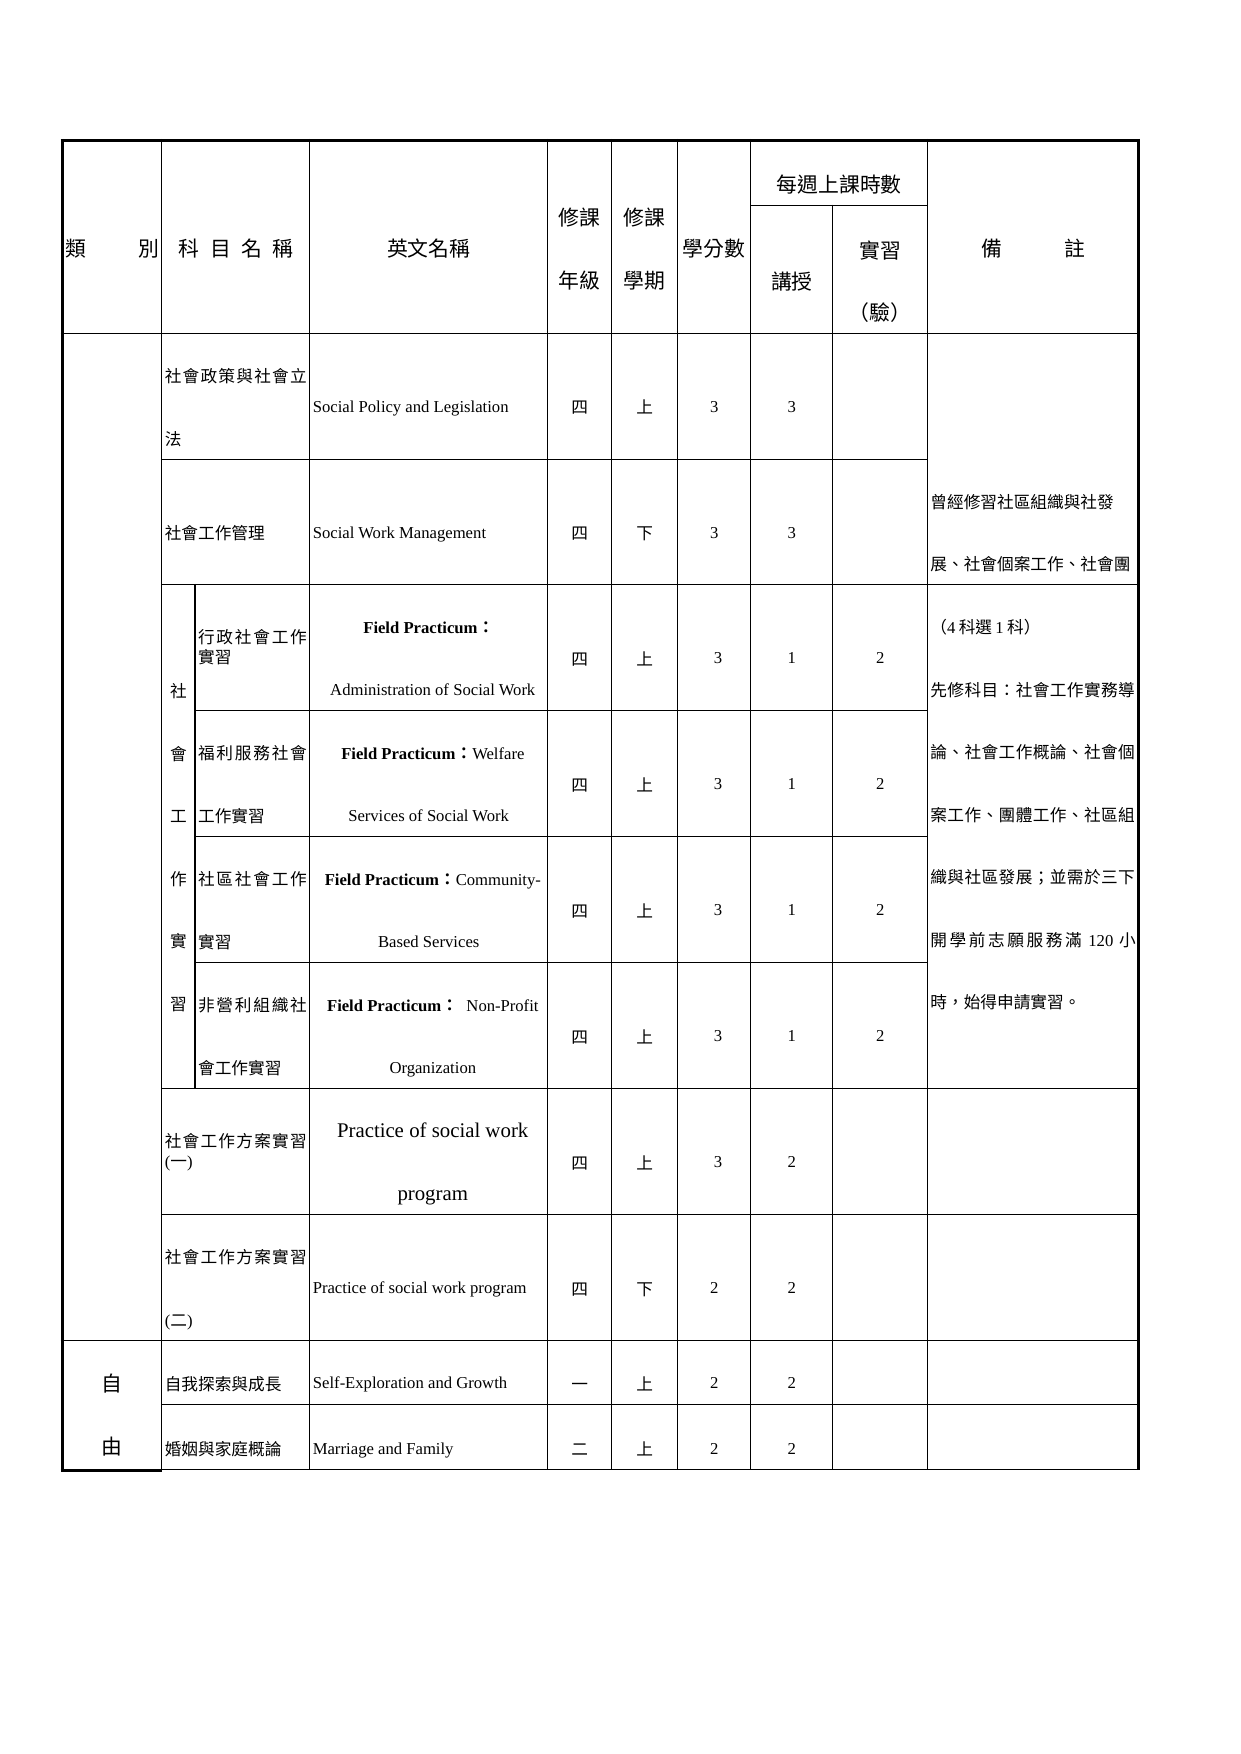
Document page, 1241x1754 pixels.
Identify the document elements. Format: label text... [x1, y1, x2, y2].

table_cell 3 [678, 837, 750, 962]
table_cell 講授 [751, 206, 832, 333]
table_cell Field Practicum：Welfare Services of Social Work [310, 711, 547, 836]
table_cell 一 [548, 1341, 611, 1403]
table_cell 自 由 [64, 1341, 161, 1469]
table_cell 上 [612, 1405, 677, 1469]
table_cell 3 [678, 460, 750, 584]
table_cell 3 [678, 334, 750, 459]
table_cell 上 [612, 711, 677, 836]
table_cell 四 [548, 1215, 611, 1340]
table_cell [833, 1089, 927, 1214]
table_cell Self-Exploration and Growth [310, 1341, 547, 1403]
table_cell [64, 334, 161, 1340]
table_cell 上 [612, 585, 677, 710]
table_cell 2 [678, 1215, 750, 1340]
table_cell （4科選1科） 先修科目：社會工作實務導論、社會工作概論、社會個案工作、團體工作、社區組織與社區發展；並需於三下開學前志願服務滿120小時，始得申請實習。 [928, 585, 1137, 1088]
table_cell 上 [612, 963, 677, 1088]
table_cell Practice of social work program [310, 1089, 547, 1214]
table_cell 2 [833, 837, 927, 962]
table_header 每週上課時數 [751, 142, 927, 204]
table_cell [833, 1341, 927, 1403]
table_header 修課 學期 [612, 142, 677, 333]
table_cell 1 [751, 711, 832, 836]
table_cell 二 [548, 1405, 611, 1469]
table_cell 上 [612, 837, 677, 962]
table_cell Social Policy and Legislation [310, 334, 547, 459]
table_cell [928, 1341, 1137, 1403]
table_cell 3 [751, 334, 832, 459]
table_cell Marriage and Family [310, 1405, 547, 1469]
table_cell 2 [833, 585, 927, 710]
table_cell 社 會 工 作 實 習 [162, 585, 194, 1088]
table_header 類 別 [64, 142, 161, 333]
table_cell 四 [548, 334, 611, 459]
table_cell 2 [678, 1405, 750, 1469]
table_cell 社會工作方案實習(一) [162, 1089, 309, 1214]
table_cell 四 [548, 1089, 611, 1214]
table_cell 四 [548, 963, 611, 1088]
table_cell [928, 1405, 1137, 1469]
table_cell 2 [678, 1341, 750, 1403]
table_cell 社會工作管理 [162, 460, 309, 584]
table_cell 1 [751, 963, 832, 1088]
table_cell 1 [751, 837, 832, 962]
table_cell 上 [612, 334, 677, 459]
table_cell Field Practicum： Administration of Social Work [310, 585, 547, 710]
table_header 學分數 [678, 142, 750, 333]
table_cell 2 [751, 1341, 832, 1403]
table_cell 婚姻與家庭概論 [162, 1405, 309, 1469]
table_cell 社會政策與社會立法 [162, 334, 309, 459]
table_cell 福利服務社會工作實習 [196, 711, 309, 836]
table_cell 自我探索與成長 [162, 1341, 309, 1403]
table_cell 實習（驗） [833, 206, 927, 333]
table_cell 非營利組織社會工作實習 [196, 963, 309, 1088]
table_cell 四 [548, 711, 611, 836]
table_cell [833, 1405, 927, 1469]
table_cell Field Practicum： Non-Profit Organization [310, 963, 547, 1088]
table_cell Practice of social work program [310, 1215, 547, 1340]
table_cell 四 [548, 460, 611, 584]
table_cell [833, 460, 927, 584]
table_cell [928, 1089, 1137, 1214]
table_header 修課 年級 [548, 142, 611, 333]
table_cell 2 [751, 1405, 832, 1469]
table_cell [833, 334, 927, 459]
table_header 英文名稱 [310, 142, 547, 333]
table_cell 3 [678, 711, 750, 836]
table_cell 2 [833, 963, 927, 1088]
table_cell 2 [751, 1089, 832, 1214]
table_header 科 目 名 稱 [162, 142, 309, 333]
table_cell 下 [612, 460, 677, 584]
table_cell 上 [612, 1341, 677, 1403]
table_cell 2 [833, 711, 927, 836]
table_cell 3 [678, 585, 750, 710]
table_cell 2 [751, 1215, 832, 1340]
table_cell 1 [751, 585, 832, 710]
table_cell 3 [751, 460, 832, 584]
table_cell 行政社會工作實習 [196, 585, 309, 710]
table_cell 四 [548, 837, 611, 962]
table_header 備 註 [928, 142, 1137, 333]
table_cell [928, 1215, 1137, 1340]
table_cell 四 [548, 585, 611, 710]
table_cell 社會工作方案實習(二) [162, 1215, 309, 1340]
table_cell 上 [612, 1089, 677, 1214]
table_cell Field Practicum：Community-Based Services [310, 837, 547, 962]
table_cell [833, 1215, 927, 1340]
table_cell Social Work Management [310, 460, 547, 584]
table_cell 社區社會工作實習 [196, 837, 309, 962]
table_cell 3 [678, 1089, 750, 1214]
table_cell 3 [678, 963, 750, 1088]
table_cell 下 [612, 1215, 677, 1340]
table_cell 系定必修為2學期的課程，第1學期成績未達50分者，不得修習第2學期課程。 曾經修習社區組織與社發展、社會個案工作、社會團體工作、社會工作概論課程才能修方案設計與評估。 [928, 334, 1137, 584]
